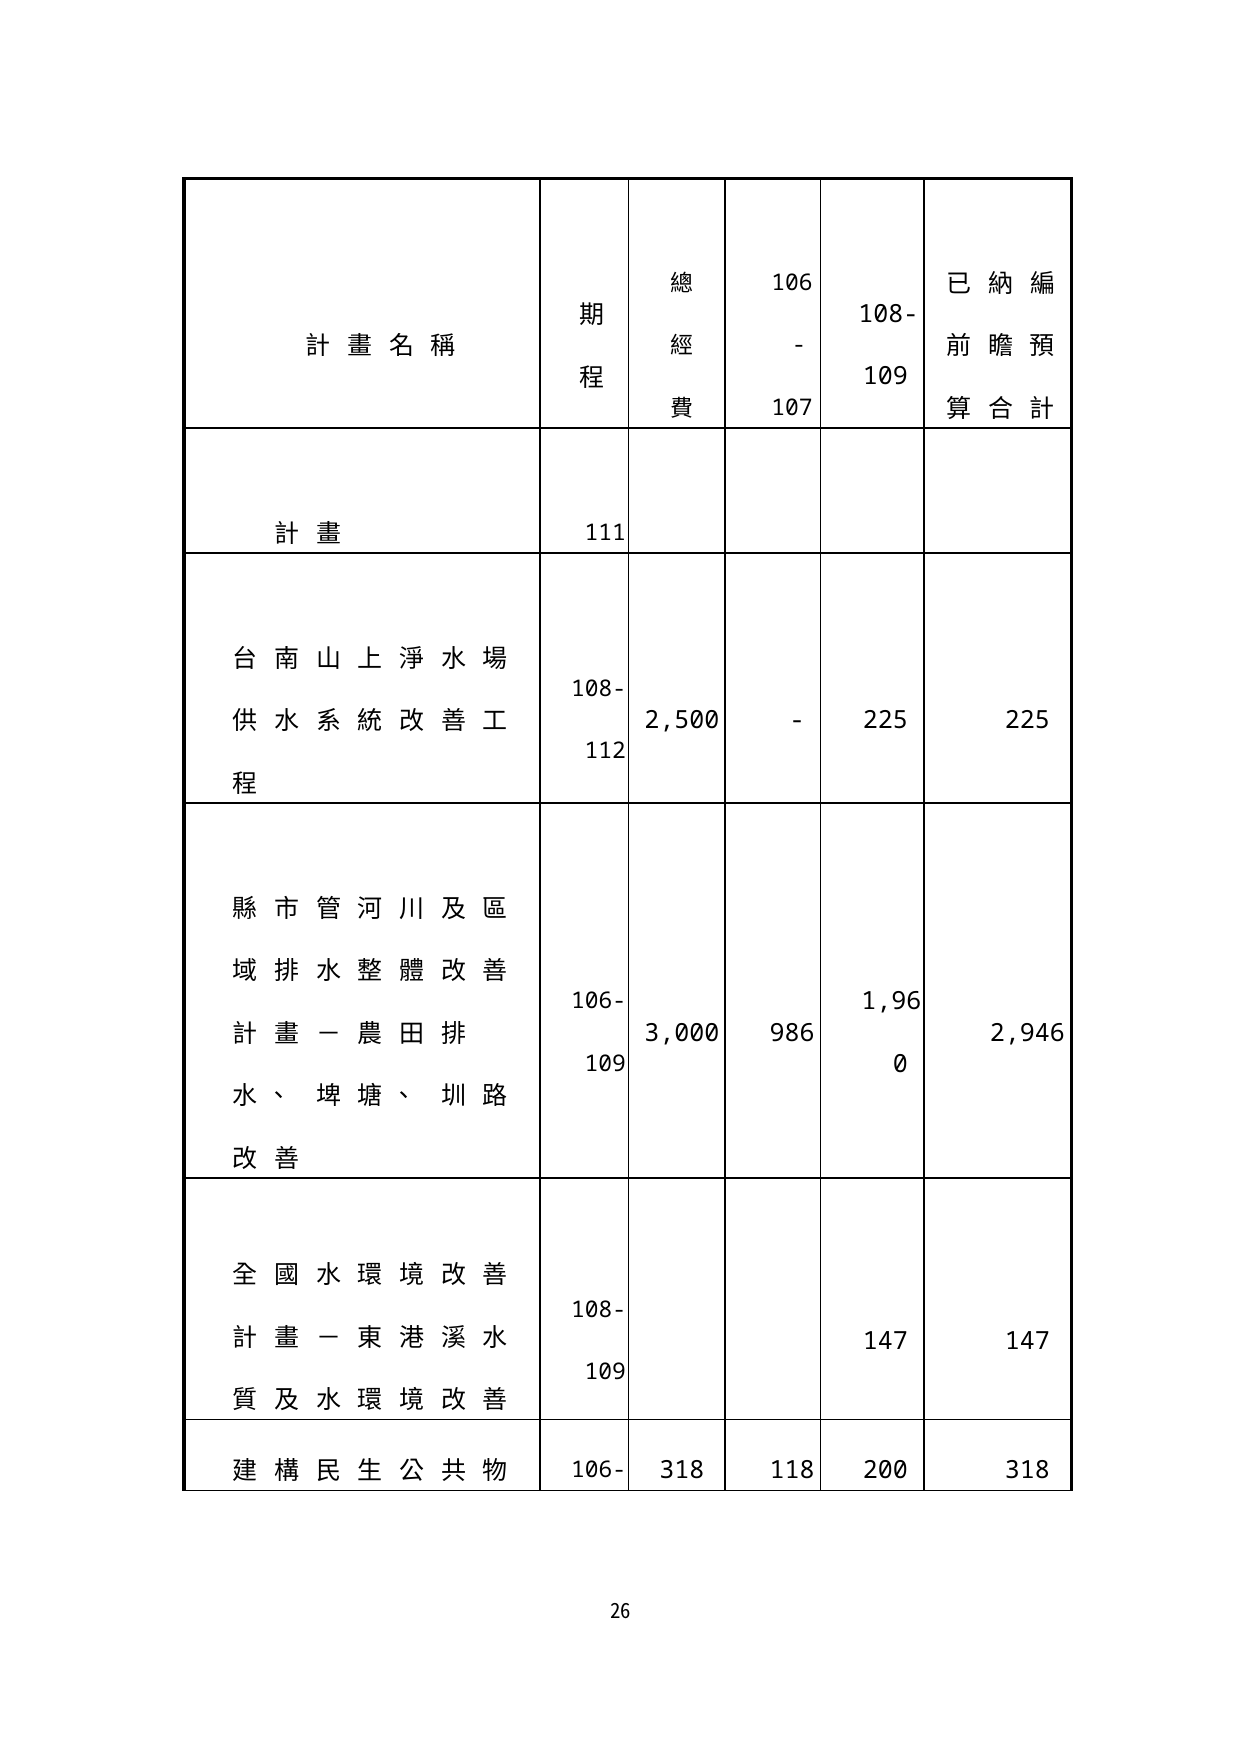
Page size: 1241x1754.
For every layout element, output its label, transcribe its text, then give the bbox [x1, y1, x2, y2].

table_header 總經費 [629, 180, 724, 427]
table_cell 147 [925, 1179, 1070, 1418]
table_cell 2,500 [629, 554, 724, 802]
table_header 106-107 [726, 180, 820, 427]
table_cell 1,960 [821, 804, 923, 1177]
table_cell [629, 429, 724, 552]
table_cell [726, 1179, 820, 1418]
table_cell 200 [821, 1420, 923, 1490]
table_cell 建構民生公共物 [186, 1420, 539, 1490]
table_cell - [726, 554, 820, 802]
table_cell 108-112 [541, 554, 628, 802]
table_cell 縣市管河川及區域排水整體改善計畫－農田排水、埤塘、圳路改善 [186, 804, 539, 1177]
table_cell 986 [726, 804, 820, 1177]
table_cell [925, 429, 1070, 552]
table_cell - [726, 429, 820, 552]
table_cell 台南山上淨水場供水系統改善工程 [186, 554, 539, 802]
table_cell [821, 429, 923, 552]
table_cell [629, 1179, 724, 1418]
table_cell 111 [541, 429, 628, 552]
table_header 期程 [541, 180, 628, 427]
table_cell 318 [925, 1420, 1070, 1490]
table_header 108-109 [821, 180, 923, 427]
table_cell 225 [821, 554, 923, 802]
table_cell 全國水環境改善計畫－東港溪水質及水環境改善 [186, 1179, 539, 1418]
table_cell 108-109 [541, 1179, 628, 1418]
table_cell 118 [726, 1420, 820, 1490]
table_cell 106- [541, 1420, 628, 1490]
table_cell 147 [821, 1179, 923, 1418]
table_cell 106-109 [541, 804, 628, 1177]
table_header 計畫名稱 [186, 180, 539, 427]
table_header 已納編前瞻預算合計 [925, 180, 1070, 427]
table_cell 3,000 [629, 804, 724, 1177]
table_cell 2,946 [925, 804, 1070, 1177]
table_cell 318 [629, 1420, 724, 1490]
table_cell 225 [925, 554, 1070, 802]
table_cell 計畫 [186, 429, 539, 552]
